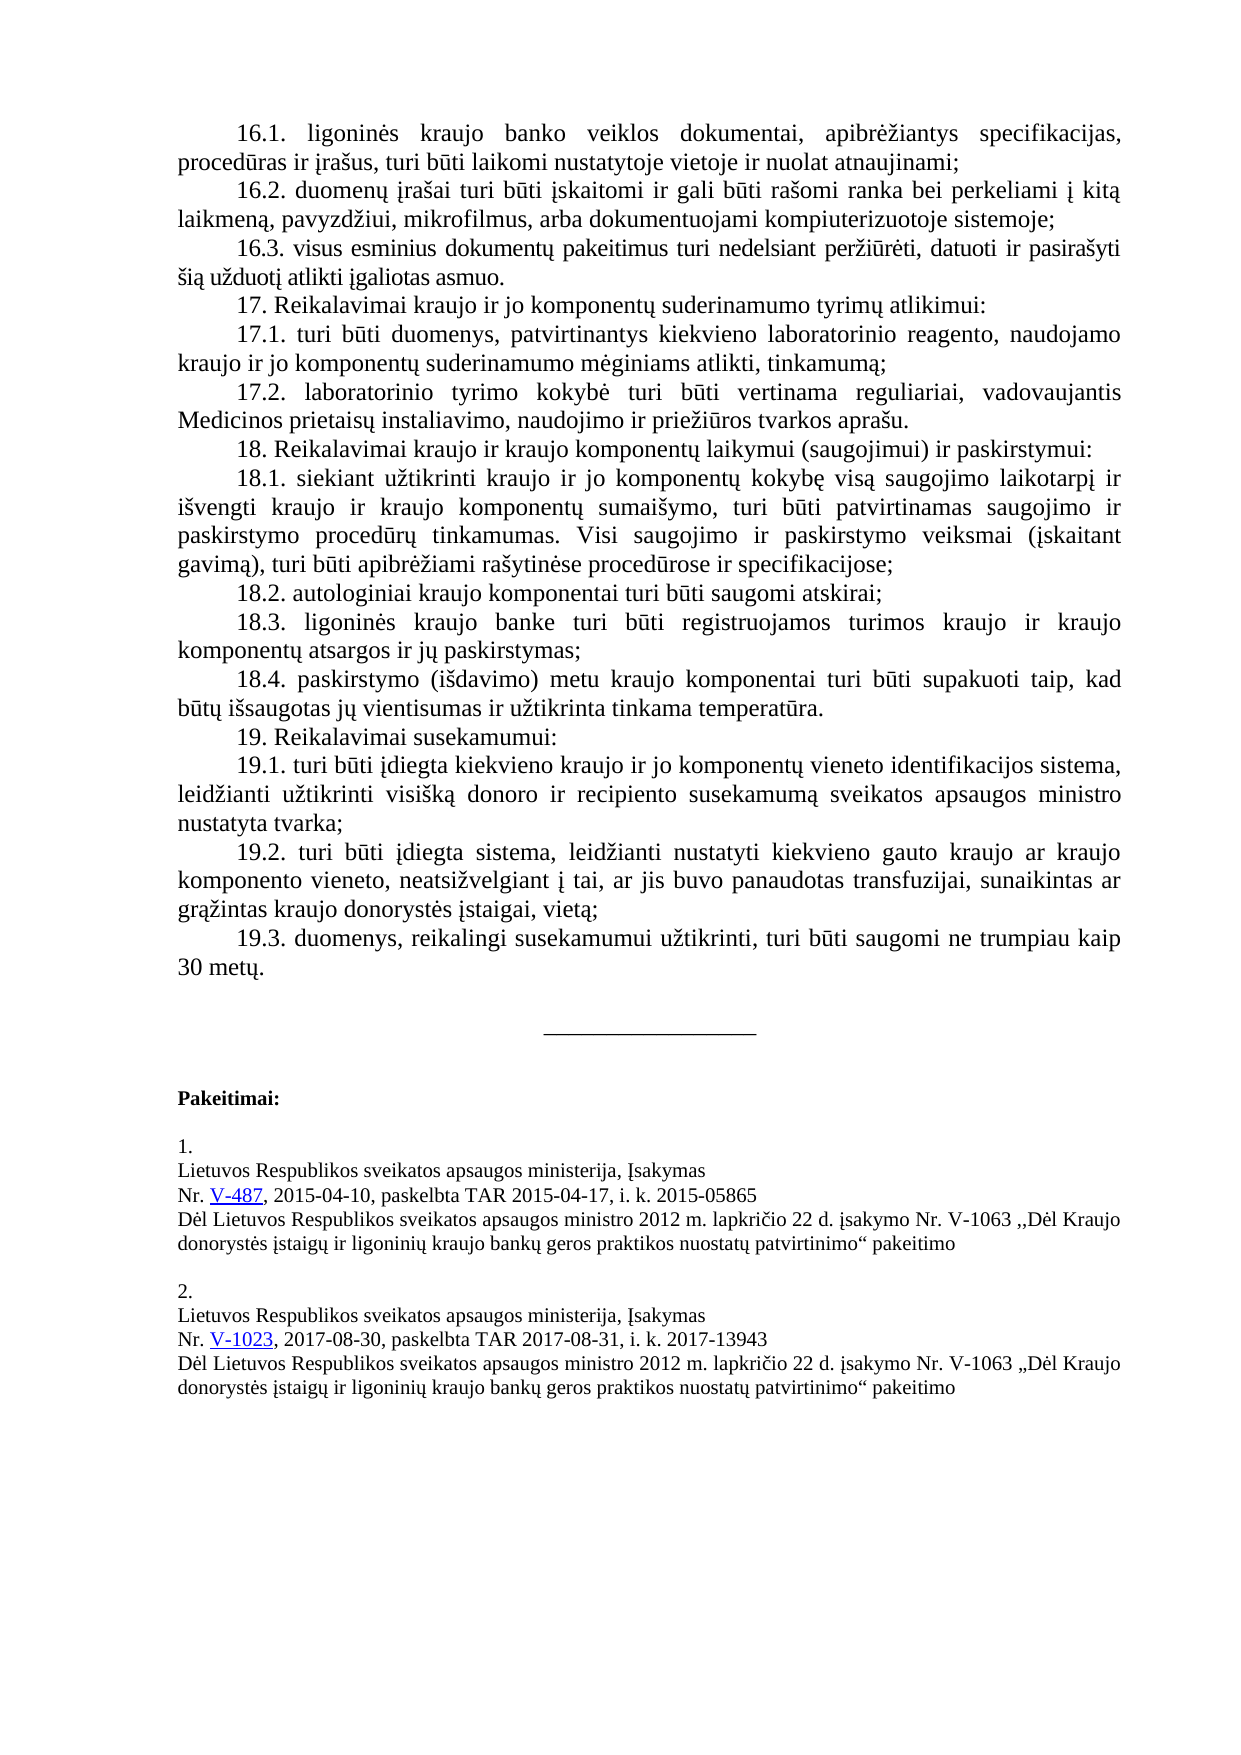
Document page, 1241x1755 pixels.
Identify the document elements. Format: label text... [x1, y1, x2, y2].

text 16.3. visus esminius dokumentų pakeitimus turi nedelsiant peržiūrėti, datuoti ir pasirašyti šią užduotį atlikti įgaliotas asmuo. [177, 233, 1122, 291]
text 19.2. turi būti įdiegta sistema, leidžianti nustatyti kiekvieno gauto kraujo ar kraujo komponento vieneto, neatsižvelgiant į tai, ar jis buvo panaudotas transfuzijai, sunaikintas ar grąžintas kraujo donorystės įstaigai, vietą; [177, 837, 1122, 923]
text Pakeitimai: [177, 1086, 1122, 1110]
text 19. Reikalavimai susekamumui: [177, 722, 1122, 751]
text 19.1. turi būti įdiegta kiekvieno kraujo ir jo komponentų vieneto identifikacijos sistema, leidžianti užtikrinti visišką donoro ir recipiento susekamumą sveikatos apsaugos ministro nustatyta tvarka; [177, 751, 1122, 837]
text Lietuvos Respublikos sveikatos apsaugos ministerija, Įsakymas [177, 1303, 1122, 1327]
text 18.2. autologiniai kraujo komponentai turi būti saugomi atskirai; [177, 578, 1122, 607]
text Dėl Lietuvos Respublikos sveikatos apsaugos ministro 2012 m. lapkričio 22 d. įsakymo Nr. V-1063 „Dėl Kraujo donorystės įstaigų ir ligoninių kraujo bankų geros praktikos nuostatų patvirtinimo“ pakeitimo [177, 1351, 1122, 1399]
text 17. Reikalavimai kraujo ir jo komponentų suderinamumo tyrimų atlikimui: [177, 291, 1122, 319]
text 18.1. siekiant užtikrinti kraujo ir jo komponentų kokybę visą saugojimo laikotarpį ir išvengti kraujo ir kraujo komponentų sumaišymo, turi būti patvirtinamas saugojimo ir paskirstymo procedūrų tinkamumas. Visi saugojimo ir paskirstymo veiksmai (įskaitant gavimą), turi būti apibrėžiami rašytinėse procedūrose ir specifikacijose; [177, 463, 1122, 578]
text Lietuvos Respublikos sveikatos apsaugos ministerija, Įsakymas [177, 1158, 1122, 1182]
text Dėl Lietuvos Respublikos sveikatos apsaugos ministro 2012 m. lapkričio 22 d. įsakymo Nr. V-1063 ,,Dėl Kraujo donorystės įstaigų ir ligoninių kraujo bankų geros praktikos nuostatų patvirtinimo“ pakeitimo [177, 1207, 1122, 1255]
text Nr. V-1023, 2017-08-30, paskelbta TAR 2017-08-31, i. k. 2017-13943 [177, 1327, 1122, 1351]
text 18.3. ligoninės kraujo banke turi būti registruojamos turimos kraujo ir kraujo komponentų atsargos ir jų paskirstymas; [177, 607, 1122, 664]
text Nr. V-487, 2015-04-10, paskelbta TAR 2015-04-17, i. k. 2015-05865 [177, 1182, 1122, 1207]
text 18. Reikalavimai kraujo ir kraujo komponentų laikymui (saugojimui) ir paskirstymui: [177, 434, 1122, 463]
text 17.1. turi būti duomenys, patvirtinantys kiekvieno laboratorinio reagento, naudojamo kraujo ir jo komponentų suderinamumo mėginiams atlikti, tinkamumą; [177, 319, 1122, 377]
text 2. [177, 1279, 1122, 1303]
text 19.3. duomenys, reikalingi susekamumui užtikrinti, turi būti saugomi ne trumpiau kaip 30 metų. [177, 923, 1122, 981]
text 17.2. laboratorinio tyrimo kokybė turi būti vertinama reguliariai, vadovaujantis Medicinos prietaisų instaliavimo, naudojimo ir priežiūros tvarkos aprašu. [177, 377, 1122, 434]
text _________________ [177, 1009, 1122, 1038]
text 18.4. paskirstymo (išdavimo) metu kraujo komponentai turi būti supakuoti taip, kad būtų išsaugotas jų vientisumas ir užtikrinta tinkama temperatūra. [177, 664, 1122, 722]
text 16.2. duomenų įrašai turi būti įskaitomi ir gali būti rašomi ranka bei perkeliami į kitą laikmeną, pavyzdžiui, mikrofilmus, arba dokumentuojami kompiuterizuotoje sistemoje; [177, 176, 1122, 233]
text 16.1. ligoninės kraujo banko veiklos dokumentai, apibrėžiantys specifikacijas, procedūras ir įrašus, turi būti laikomi nustatytoje vietoje ir nuolat atnaujinami; [177, 118, 1122, 176]
text 1. [177, 1134, 1122, 1158]
